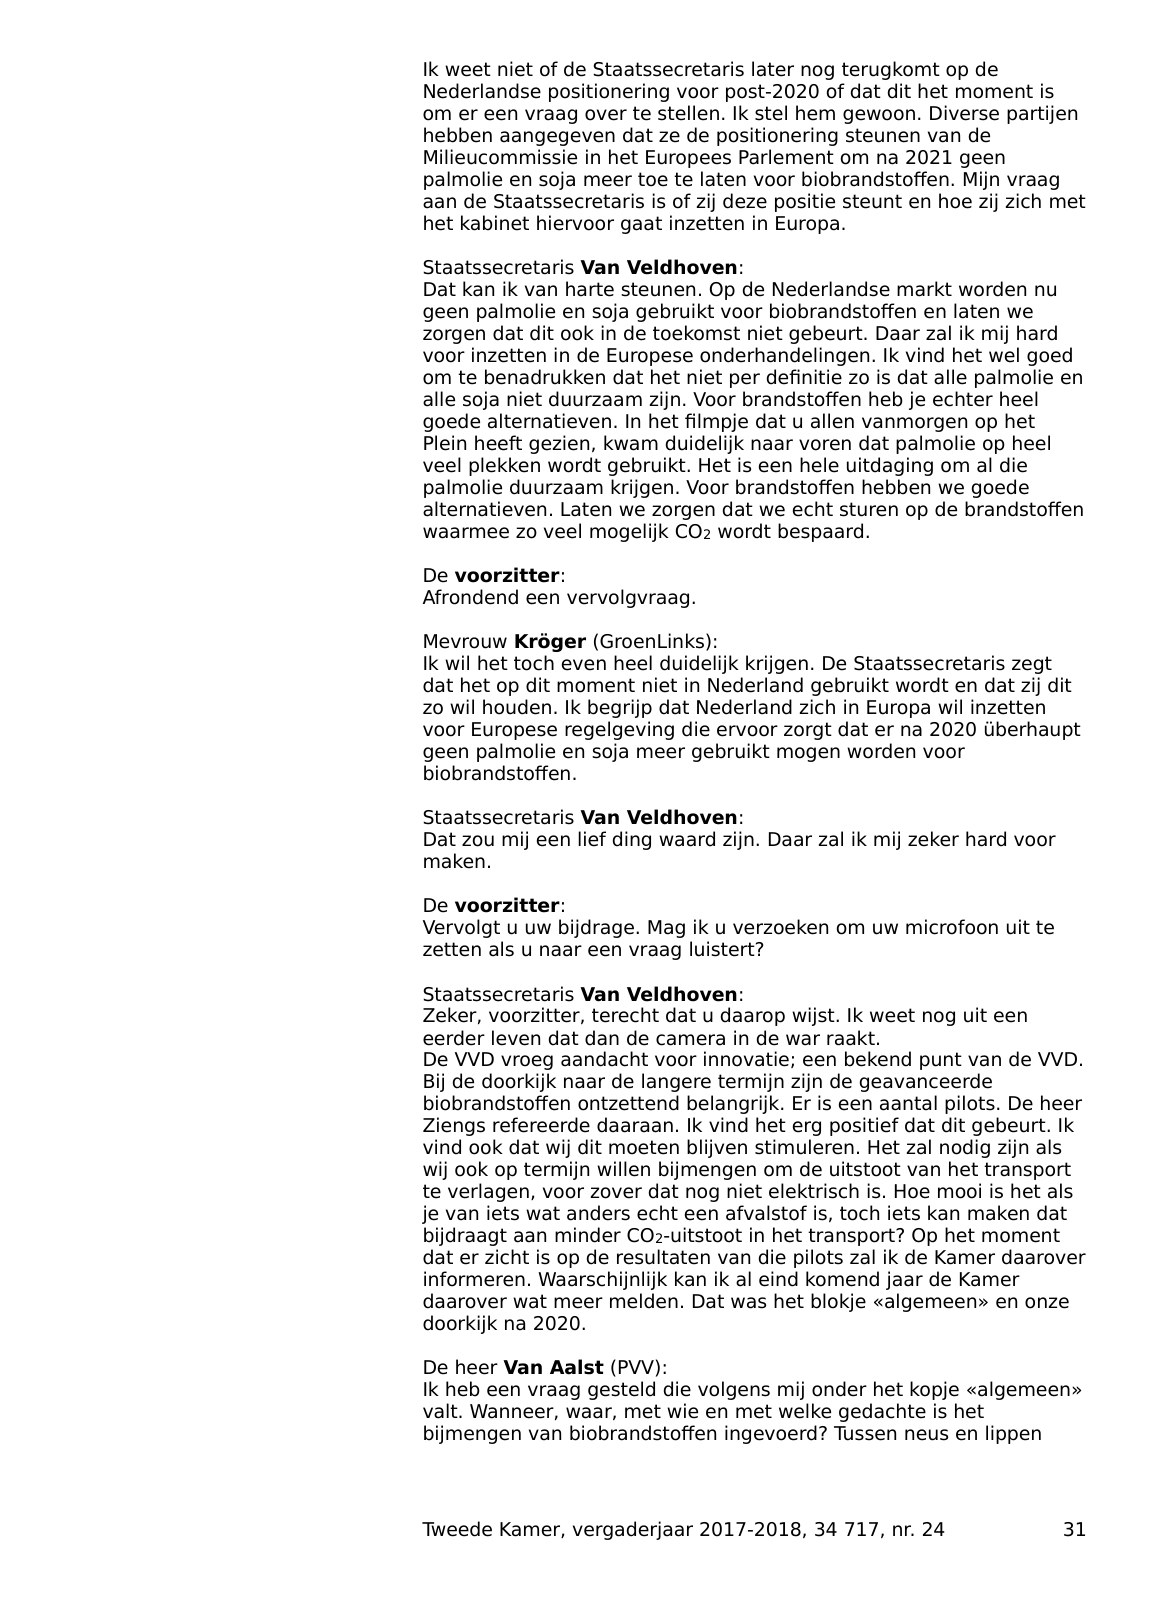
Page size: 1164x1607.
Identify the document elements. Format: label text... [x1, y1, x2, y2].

text De heer Van Aalst (PVV): [422, 1357, 1087, 1379]
text Ik wil het toch even heel duidelijk krijgen. De Staatssecretaris zegt dat het op dit moment niet in Nederland gebruikt wordt en dat zij dit zo wil houden. Ik begrijp dat Nederland zich in Europa wil inzetten voor Europese regelgeving die ervoor zorgt dat er na 2020 überhaupt geen palmolie en soja meer gebruikt mogen worden voor biobrandstoffen. [422, 653, 1087, 785]
text Afrondend een vervolgvraag. [422, 587, 1087, 609]
text Zeker, voorzitter, terecht dat u daarop wijst. Ik weet nog uit een eerder leven dat dan de camera in de war raakt. [422, 1005, 1087, 1049]
text Vervolgt u uw bijdrage. Mag ik u verzoeken om uw microfoon uit te zetten als u naar een vraag luistert? [422, 917, 1087, 961]
text De voorzitter: [422, 895, 1087, 917]
text Ik heb een vraag gesteld die volgens mij onder het kopje «algemeen» valt. Wanneer, waar, met wie en met welke gedachte is het bijmengen van biobrandstoffen ingevoerd? Tussen neus en lippen [422, 1379, 1087, 1445]
text De VVD vroeg aandacht voor innovatie; een bekend punt van de VVD. Bij de doorkijk naar de langere termijn zijn de geavanceerde biobrandstoffen ontzettend belangrijk. Er is een aantal pilots. De heer Ziengs refereerde daaraan. Ik vind het erg positief dat dit gebeurt. Ik vind ook dat wij dit moeten blijven stimuleren. Het zal nodig zijn als wij ook op termijn willen bijmengen om de uitstoot van het transport te verlagen, voor zover dat nog niet elektrisch is. Hoe mooi is het als je van iets wat anders echt een afvalstof is, toch iets kan maken dat bijdraagt aan minder CO2-uitstoot in het transport? Op het moment dat er zicht is op de resultaten van die pilots zal ik de Kamer daarover informeren. Waarschijnlijk kan ik al eind komend jaar de Kamer daarover wat meer melden. Dat was het blokje «algemeen» en onze doorkijk na 2020. [422, 1049, 1087, 1335]
text Ik weet niet of de Staatssecretaris later nog terugkomt op de Nederlandse positionering voor post-2020 of dat dit het moment is om er een vraag over te stellen. Ik stel hem gewoon. Diverse partijen hebben aangegeven dat ze de positionering steunen van de Milieucommissie in het Europees Parlement om na 2021 geen palmolie en soja meer toe te laten voor biobrandstoffen. Mijn vraag aan de Staatssecretaris is of zij deze positie steunt en hoe zij zich met het kabinet hiervoor gaat inzetten in Europa. [422, 59, 1087, 235]
text Dat kan ik van harte steunen. Op de Nederlandse markt worden nu geen palmolie en soja gebruikt voor biobrandstoffen en laten we zorgen dat dit ook in de toekomst niet gebeurt. Daar zal ik mij hard voor inzetten in de Europese onderhandelingen. Ik vind het wel goed om te benadrukken dat het niet per definitie zo is dat alle palmolie en alle soja niet duurzaam zijn. Voor brandstoffen heb je echter heel goede alternatieven. In het filmpje dat u allen vanmorgen op het Plein heeft gezien, kwam duidelijk naar voren dat palmolie op heel veel plekken wordt gebruikt. Het is een hele uitdaging om al die palmolie duurzaam krijgen. Voor brandstoffen hebben we goede alternatieven. Laten we zorgen dat we echt sturen op de brandstoffen waarmee zo veel mogelijk CO2 wordt bespaard. [422, 279, 1087, 543]
text Staatssecretaris Van Veldhoven: [422, 257, 1087, 279]
text Staatssecretaris Van Veldhoven: [422, 807, 1087, 829]
text De voorzitter: [422, 565, 1087, 587]
text Dat zou mij een lief ding waard zijn. Daar zal ik mij zeker hard voor maken. [422, 829, 1087, 873]
text Staatssecretaris Van Veldhoven: [422, 983, 1087, 1005]
text Mevrouw Kröger (GroenLinks): [422, 631, 1087, 653]
